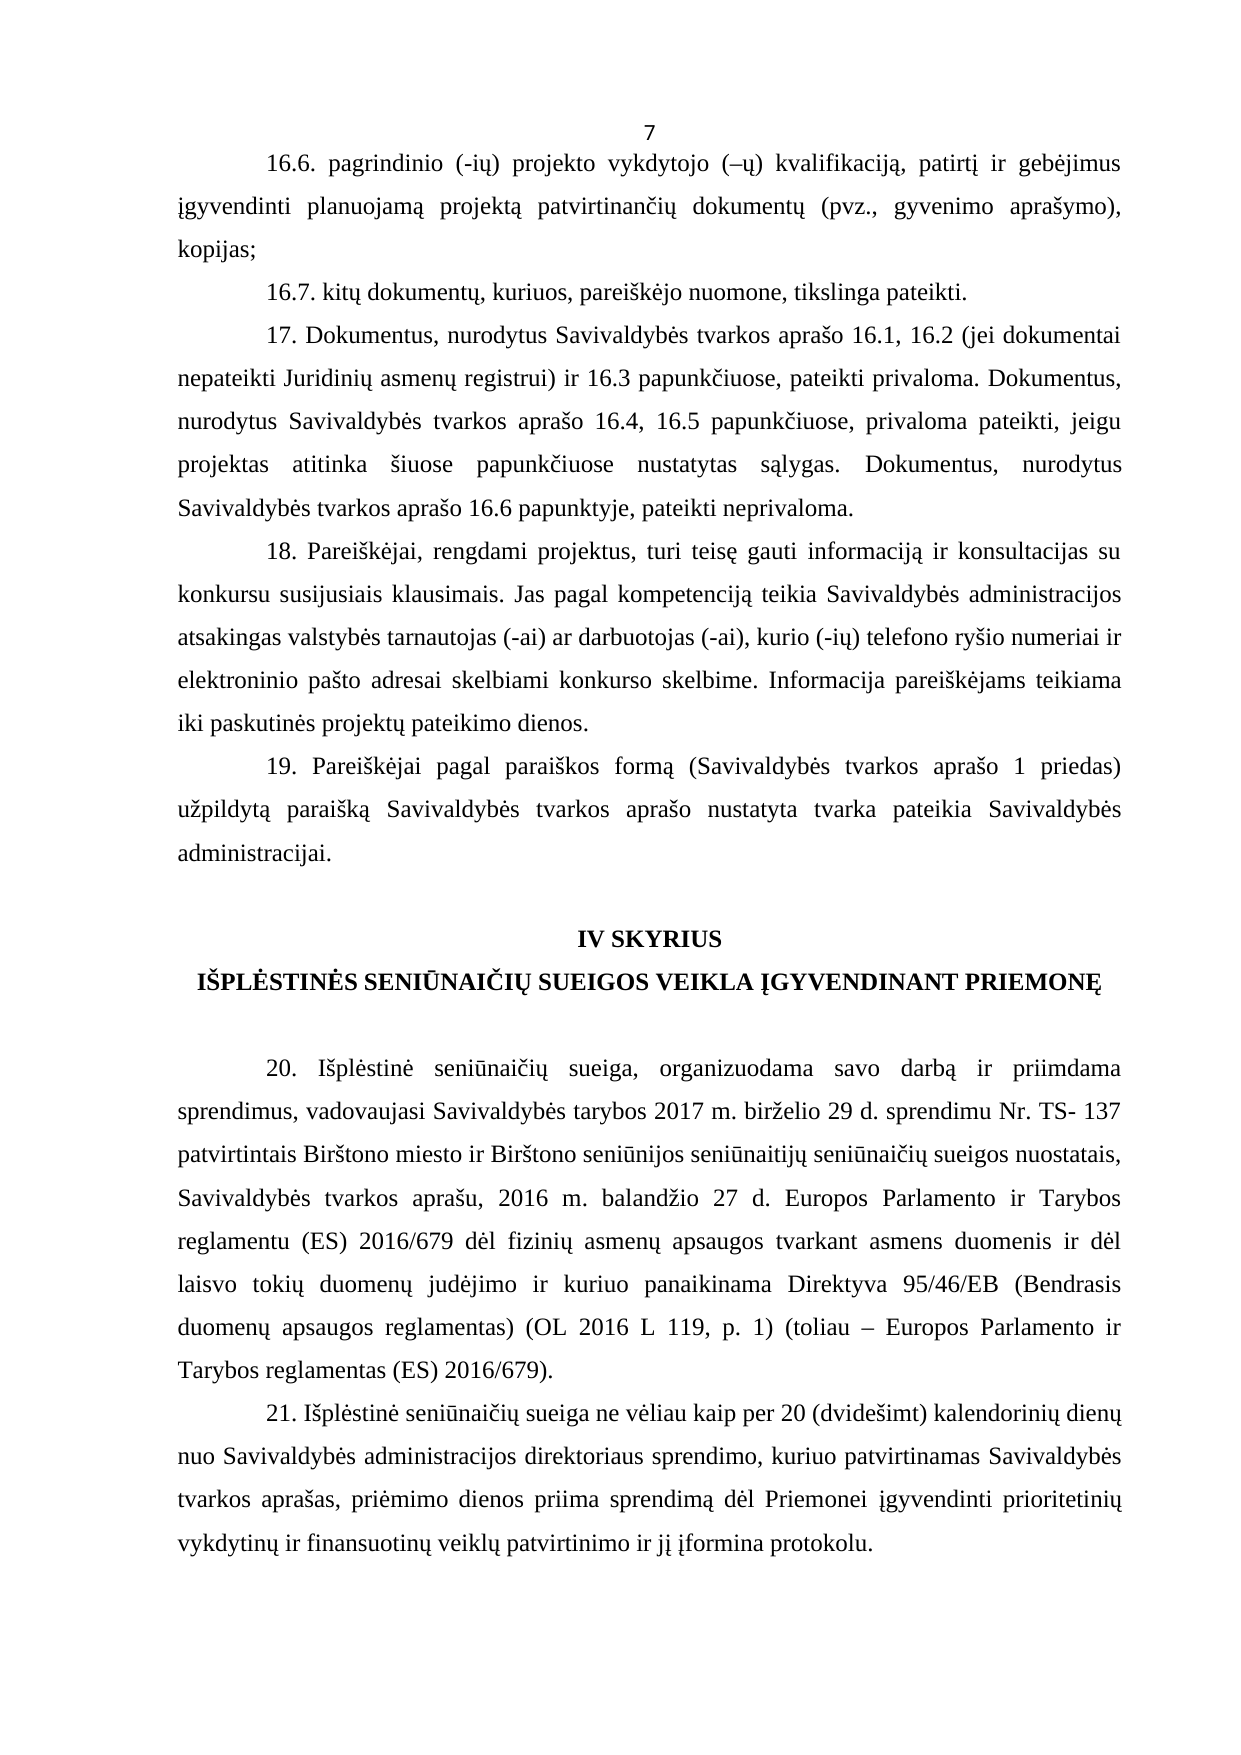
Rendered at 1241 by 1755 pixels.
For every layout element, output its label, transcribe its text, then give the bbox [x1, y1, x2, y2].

text 21. Išplėstinė seniūnaičių sueiga ne vėliau kaip per 20 (dvidešimt) kalendorinių dienų nuo Savivaldybės administracijos direktoriaus sprendimo, kuriuo patvirtinamas Savivaldybės tvarkos aprašas, priėmimo dienos priima sprendimą dėl Priemonei įgyvendinti prioritetinių vykdytinų ir finansuotinų veiklų patvirtinimo ir jį įformina protokolu. [177, 1398, 1122, 1556]
text 17. Dokumentus, nurodytus Savivaldybės tvarkos aprašo 16.1, 16.2 (jei dokumentai nepateikti Juridinių asmenų registrui) ir 16.3 papunkčiuose, pateikti privaloma. Dokumentus, nurodytus Savivaldybės tvarkos aprašo 16.4, 16.5 papunkčiuose, privaloma pateikti, jeigu projektas atitinka šiuose papunkčiuose nustatytas sąlygas. Dokumentus, nurodytus Savivaldybės tvarkos aprašo 16.6 papunktyje, pateikti neprivaloma. [177, 320, 1122, 521]
text 16.6. pagrindinio (-ių) projekto vykdytojo (–ų) kvalifikaciją, patirtį ir gebėjimus įgyvendinti planuojamą projektą patvirtinančių dokumentų (pvz., gyvenimo aprašymo), kopijas; [177, 148, 1122, 263]
text 18. Pareiškėjai, rengdami projektus, turi teisę gauti informaciją ir konsultacijas su konkursu susijusiais klausimais. Jas pagal kompetenciją teikia Savivaldybės administracijos atsakingas valstybės tarnautojas (-ai) ar darbuotojas (-ai), kurio (-ių) telefono ryšio numeriai ir elektroninio pašto adresai skelbiami konkurso skelbime. Informacija pareiškėjams teikiama iki paskutinės projektų pateikimo dienos. [177, 536, 1122, 737]
text 19. Pareiškėjai pagal paraiškos formą (Savivaldybės tvarkos aprašo 1 priedas) užpildytą paraišką Savivaldybės tvarkos aprašo nustatyta tvarka pateikia Savivaldybės administracijai. [177, 751, 1122, 866]
text 20. Išplėstinė seniūnaičių sueiga, organizuodama savo darbą ir priimdama sprendimus, vadovaujasi Savivaldybės tarybos 2017 m. birželio 29 d. sprendimu Nr. TS- 137 patvirtintais Birštono miesto ir Birštono seniūnijos seniūnaitijų seniūnaičių sueigos nuostatais, Savivaldybės tvarkos aprašu, 2016 m. balandžio 27 d. Europos Parlamento ir Tarybos reglamentu (ES) 2016/679 dėl fizinių asmenų apsaugos tvarkant asmens duomenis ir dėl laisvo tokių duomenų judėjimo ir kuriuo panaikinama Direktyva 95/46/EB (Bendrasis duomenų apsaugos reglamentas) (OL 2016 L 119, p. 1) (toliau – Europos Parlamento ir Tarybos reglamentas (ES) 2016/679). [177, 1053, 1122, 1384]
text 16.7. kitų dokumentų, kuriuos, pareiškėjo nuomone, tikslinga pateikti. [177, 277, 1122, 306]
text IŠPLĖSTINĖS SENIŪNAIČIŲ SUEIGOS VEIKLA ĮGYVENDINANT PRIEMONĘ [177, 967, 1122, 996]
text IV SKYRIUS [177, 924, 1122, 953]
